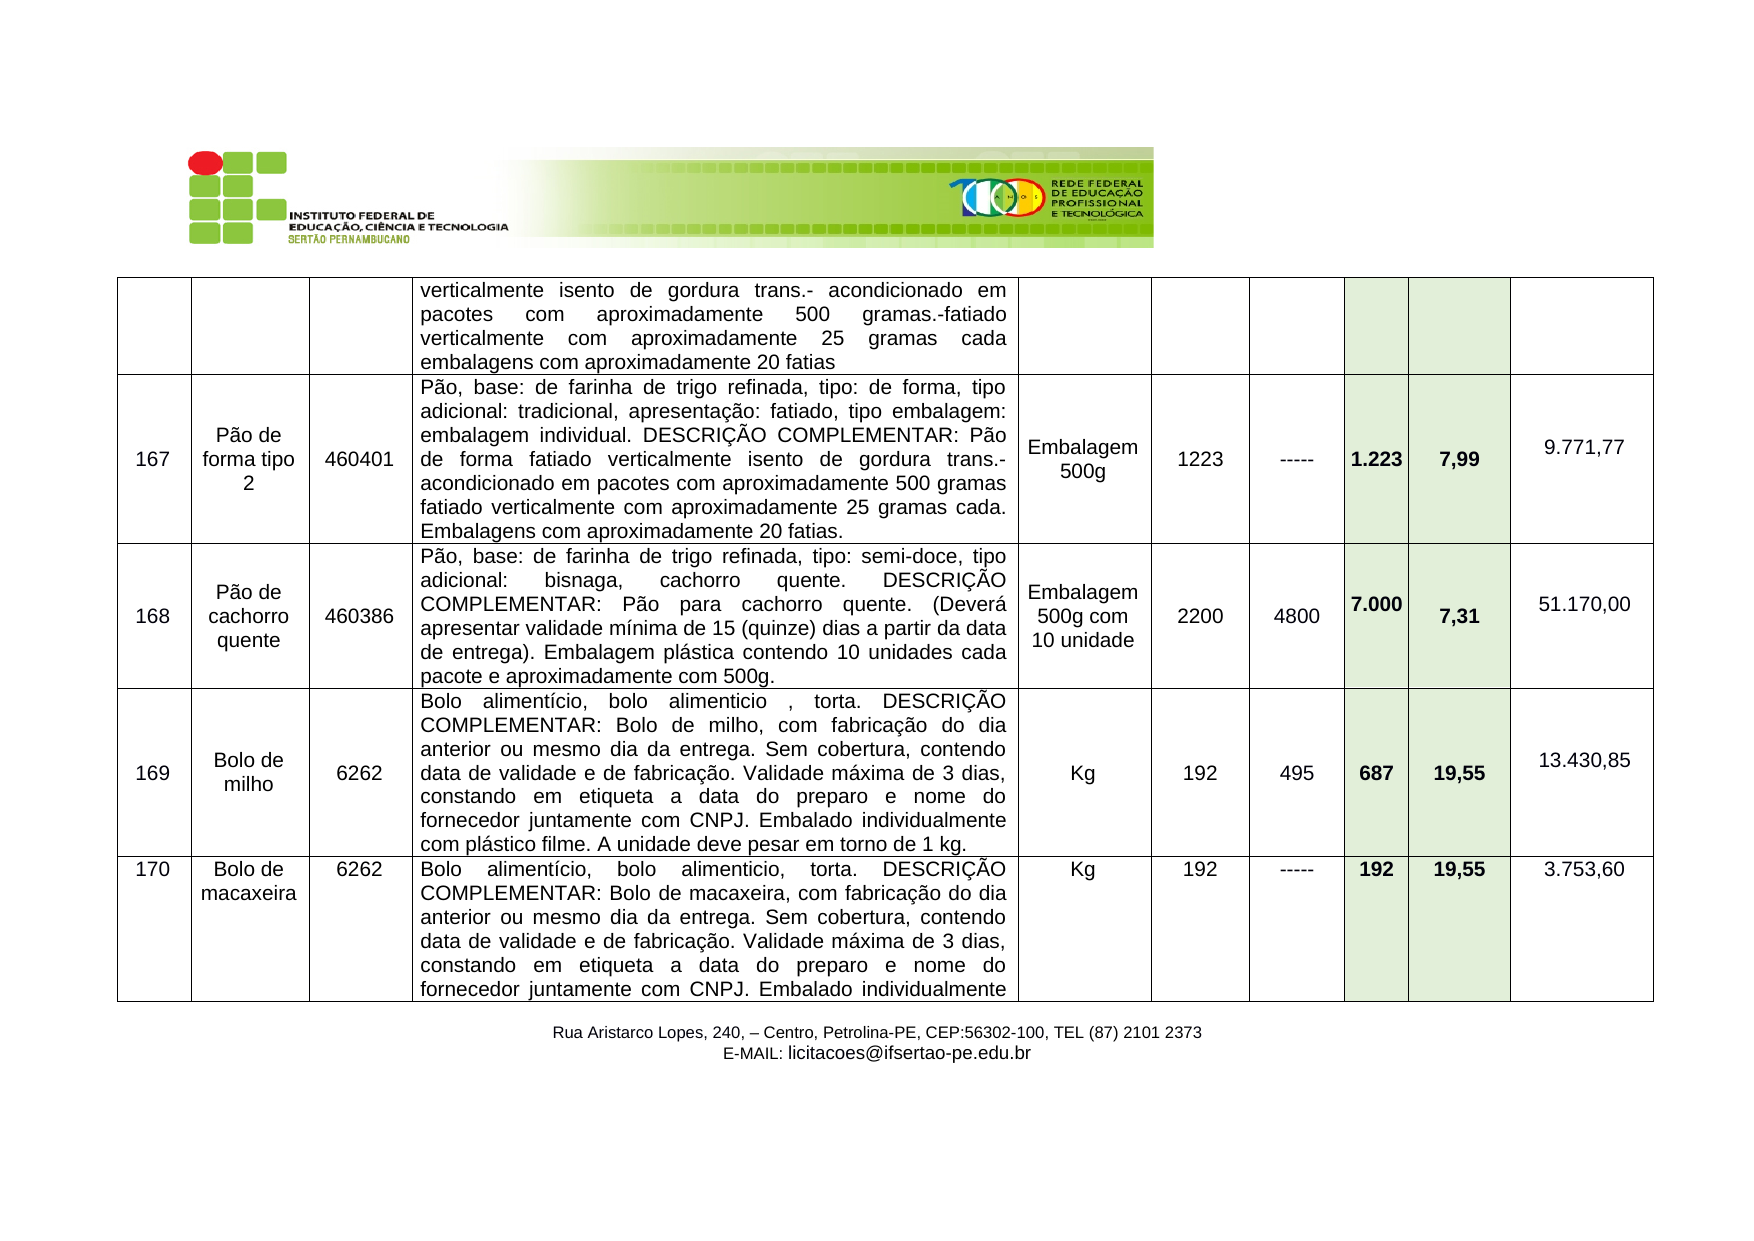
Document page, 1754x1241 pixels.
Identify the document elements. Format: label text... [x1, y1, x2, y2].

table_cell 13.430,85 [1511, 689, 1653, 856]
table_cell ----- [1250, 375, 1344, 543]
table_cell 192 [1152, 857, 1249, 1001]
table_cell Pão de forma tipo 2 [192, 375, 309, 543]
table_cell 2200 [1152, 544, 1249, 687]
table_cell ----- [1250, 857, 1344, 1001]
table_cell Embalagem 500g [1019, 375, 1151, 543]
table_cell 9.771,77 [1511, 375, 1653, 543]
table_cell 1.223 [1345, 375, 1408, 543]
table_cell Bolo alimentício, bolo alimenticio, torta. DESCRIÇÃO COMPLEMENTAR: Bolo de macaxeira, com fabricação do dia anterior ou mesmo dia da entrega. Sem cobertura, contendo data de validade e de fabricação. Validade máxima de 3 dias, constando em etiqueta a data do preparo e nome do fornecedor juntamente com CNPJ. Embalado individualmente [413, 857, 1018, 1001]
table_cell [1511, 278, 1653, 374]
table_cell [1152, 278, 1249, 374]
table_cell [1409, 278, 1510, 374]
table_cell 51.170,00 [1511, 544, 1653, 687]
table_cell [1345, 278, 1408, 374]
table_cell [192, 278, 309, 374]
table_cell Kg [1019, 857, 1151, 1001]
table_cell Kg [1019, 689, 1151, 856]
table_cell 4800 [1250, 544, 1344, 687]
table_cell 192 [1152, 689, 1249, 856]
table_cell 1223 [1152, 375, 1249, 543]
table_cell 170 [118, 857, 191, 1001]
table_cell 495 [1250, 689, 1344, 856]
table_cell [1019, 278, 1151, 374]
table_cell 6262 [310, 857, 412, 1001]
table_cell 6262 [310, 689, 412, 856]
table_cell 19,55 [1409, 857, 1510, 1001]
table_cell Pão, base: de farinha de trigo refinada, tipo: de forma, tipo adicional: tradicional, apresentação: fatiado, tipo embalagem: embalagem individual. DESCRIÇÃO COMPLEMENTAR: Pão de forma fatiado verticalmente isento de gordura trans.-acondicionado em pacotes com aproximadamente 500 gramas fatiado verticalmente com aproximadamente 25 gramas cada. Embalagens com aproximadamente 20 fatias. [413, 375, 1018, 543]
table_cell Bolo de macaxeira [192, 857, 309, 1001]
table_cell [118, 278, 191, 374]
table_cell [310, 278, 412, 374]
table_cell 7,31 [1409, 544, 1510, 687]
table_cell 19,55 [1409, 689, 1510, 856]
table_cell 7,99 [1409, 375, 1510, 543]
table_cell 460386 [310, 544, 412, 687]
table_cell 460401 [310, 375, 412, 543]
table_cell 192 [1345, 857, 1408, 1001]
table_cell Embalagem 500g com 10 unidade [1019, 544, 1151, 687]
table_cell ----- [1250, 278, 1344, 374]
table_cell 168 [118, 544, 191, 687]
table_cell Bolo de milho [192, 689, 309, 856]
table_cell Pão, base: de farinha de trigo refinada, tipo: semi-doce, tipo adicional: bisnaga, cachorro quente. DESCRIÇÃO COMPLEMENTAR: Pão para cachorro quente. (Deverá apresentar validade mínima de 15 (quinze) dias a partir da data de entrega). Embalagem plástica contendo 10 unidades cada pacote e aproximadamente com 500g. [413, 544, 1018, 687]
table_cell 167 [118, 375, 191, 543]
table_cell verticalmente isento de gordura trans.- acondicionado em pacotes com aproximadamente 500 gramas.-fatiado verticalmente com aproximadamente 25 gramas cada embalagens com aproximadamente 20 fatias [413, 278, 1018, 374]
table_cell 7.000 [1345, 544, 1408, 687]
table_cell Pão de cachorro quente [192, 544, 309, 687]
picture [177, 147, 1154, 248]
table_cell Bolo alimentício, bolo alimenticio , torta. DESCRIÇÃO COMPLEMENTAR: Bolo de milho, com fabricação do dia anterior ou mesmo dia da entrega. Sem cobertura, contendo data de validade e de fabricação. Validade máxima de 3 dias, constando em etiqueta a data do preparo e nome do fornecedor juntamente com CNPJ. Embalado individualmente com plástico filme. A unidade deve pesar em torno de 1 kg. [413, 689, 1018, 856]
table_cell 3.753,60 [1511, 857, 1653, 1001]
table_cell 687 [1345, 689, 1408, 856]
table_cell 169 [118, 689, 191, 856]
